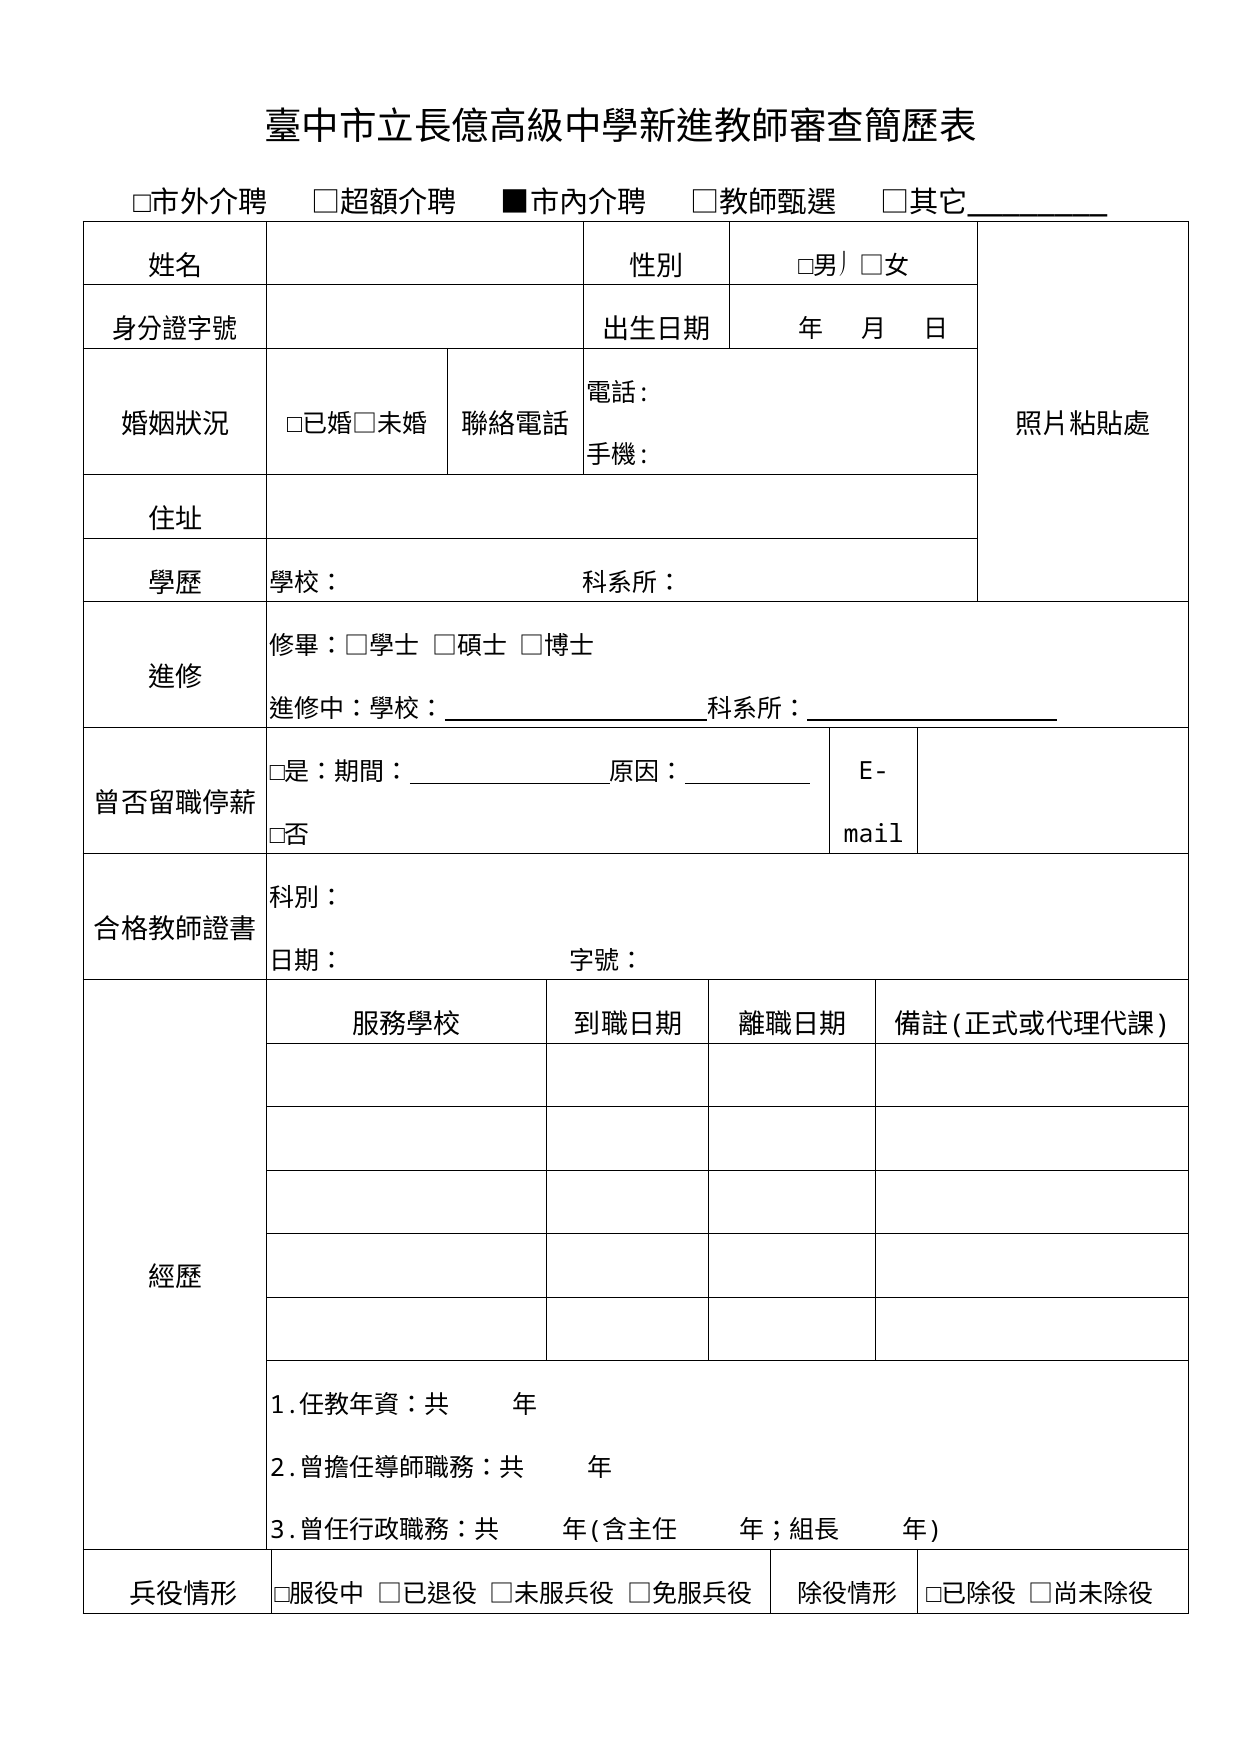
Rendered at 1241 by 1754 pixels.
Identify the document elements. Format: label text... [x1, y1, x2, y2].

table_cell [267, 1044, 546, 1106]
table_cell [709, 1044, 875, 1106]
table_cell [267, 1171, 546, 1233]
table_header [267, 222, 583, 284]
table_cell 學歷 [84, 539, 266, 601]
table_header □男 □女 [730, 222, 977, 284]
table_cell 合格教師證書 [84, 854, 266, 979]
table_cell [547, 1044, 708, 1106]
table_cell □服役中 □已退役 □未服兵役 □免服兵役 [272, 1550, 770, 1612]
table_cell 聯絡電話 [448, 349, 583, 474]
table_header 照片粘貼處 [978, 222, 1188, 601]
table_cell □已婚□未婚 [267, 349, 447, 474]
text □市外介聘 □超額介聘 ■市內介聘 □教師甄選 □其它________ [89, 178, 1152, 221]
table_cell 出生日期 [584, 285, 729, 348]
table_cell 學校： 科系所： [267, 539, 977, 601]
table_cell [547, 1107, 708, 1170]
table_cell 年 月 日 [730, 285, 977, 348]
table_cell 曾否留職停薪 [84, 728, 266, 853]
table_cell 住址 [84, 475, 266, 537]
table_cell 婚姻狀況 [84, 349, 266, 474]
table_cell [267, 475, 977, 537]
table_cell □已除役 □尚未除役 [918, 1550, 1188, 1612]
table_cell 離職日期 [709, 980, 875, 1043]
table_cell 科別： 日期： 字號： [267, 854, 1188, 979]
table_cell [709, 1298, 875, 1360]
table_cell 1.任教年資：共 年 2.曾擔任導師職務：共 年 3.曾任行政職務：共 年(含主任 年；組長 年) [267, 1361, 1188, 1549]
table_cell [547, 1171, 708, 1233]
table_cell [267, 285, 583, 348]
table_cell 備註(正式或代理代課) [876, 980, 1188, 1043]
table_cell 服務學校 [267, 980, 546, 1043]
table_cell 進修 [84, 602, 266, 727]
table_cell [876, 1171, 1188, 1233]
table_cell E-mail [830, 728, 917, 853]
table_cell [267, 1234, 546, 1297]
table_cell [876, 1234, 1188, 1297]
table_cell [709, 1107, 875, 1170]
table_cell [918, 728, 1188, 853]
table_cell [876, 1298, 1188, 1360]
table_cell [547, 1234, 708, 1297]
table_cell [876, 1107, 1188, 1170]
table_cell 電話: 手機: [584, 349, 977, 474]
table_cell [547, 1298, 708, 1360]
table_cell [876, 1044, 1188, 1106]
table_cell 修畢：□學士 □碩士 □博士 進修中：學校： 科系所： [267, 602, 1188, 727]
table_cell □是：期間： 原因： □否 [267, 728, 829, 853]
table_cell 經歷 [84, 980, 266, 1549]
table_cell [709, 1171, 875, 1233]
table_cell 除役情形 [771, 1550, 917, 1612]
table_header 性別 [584, 222, 729, 284]
table_cell 到職日期 [547, 980, 708, 1043]
table_cell 身分證字號 [84, 285, 266, 348]
table_cell [267, 1107, 546, 1170]
table_cell [709, 1234, 875, 1297]
table_cell 兵役情形 [84, 1550, 271, 1612]
table_cell [267, 1298, 546, 1360]
table_header 姓名 [84, 222, 266, 284]
text 臺中市立長億高級中學新進教師審查簡歷表 [89, 96, 1152, 150]
